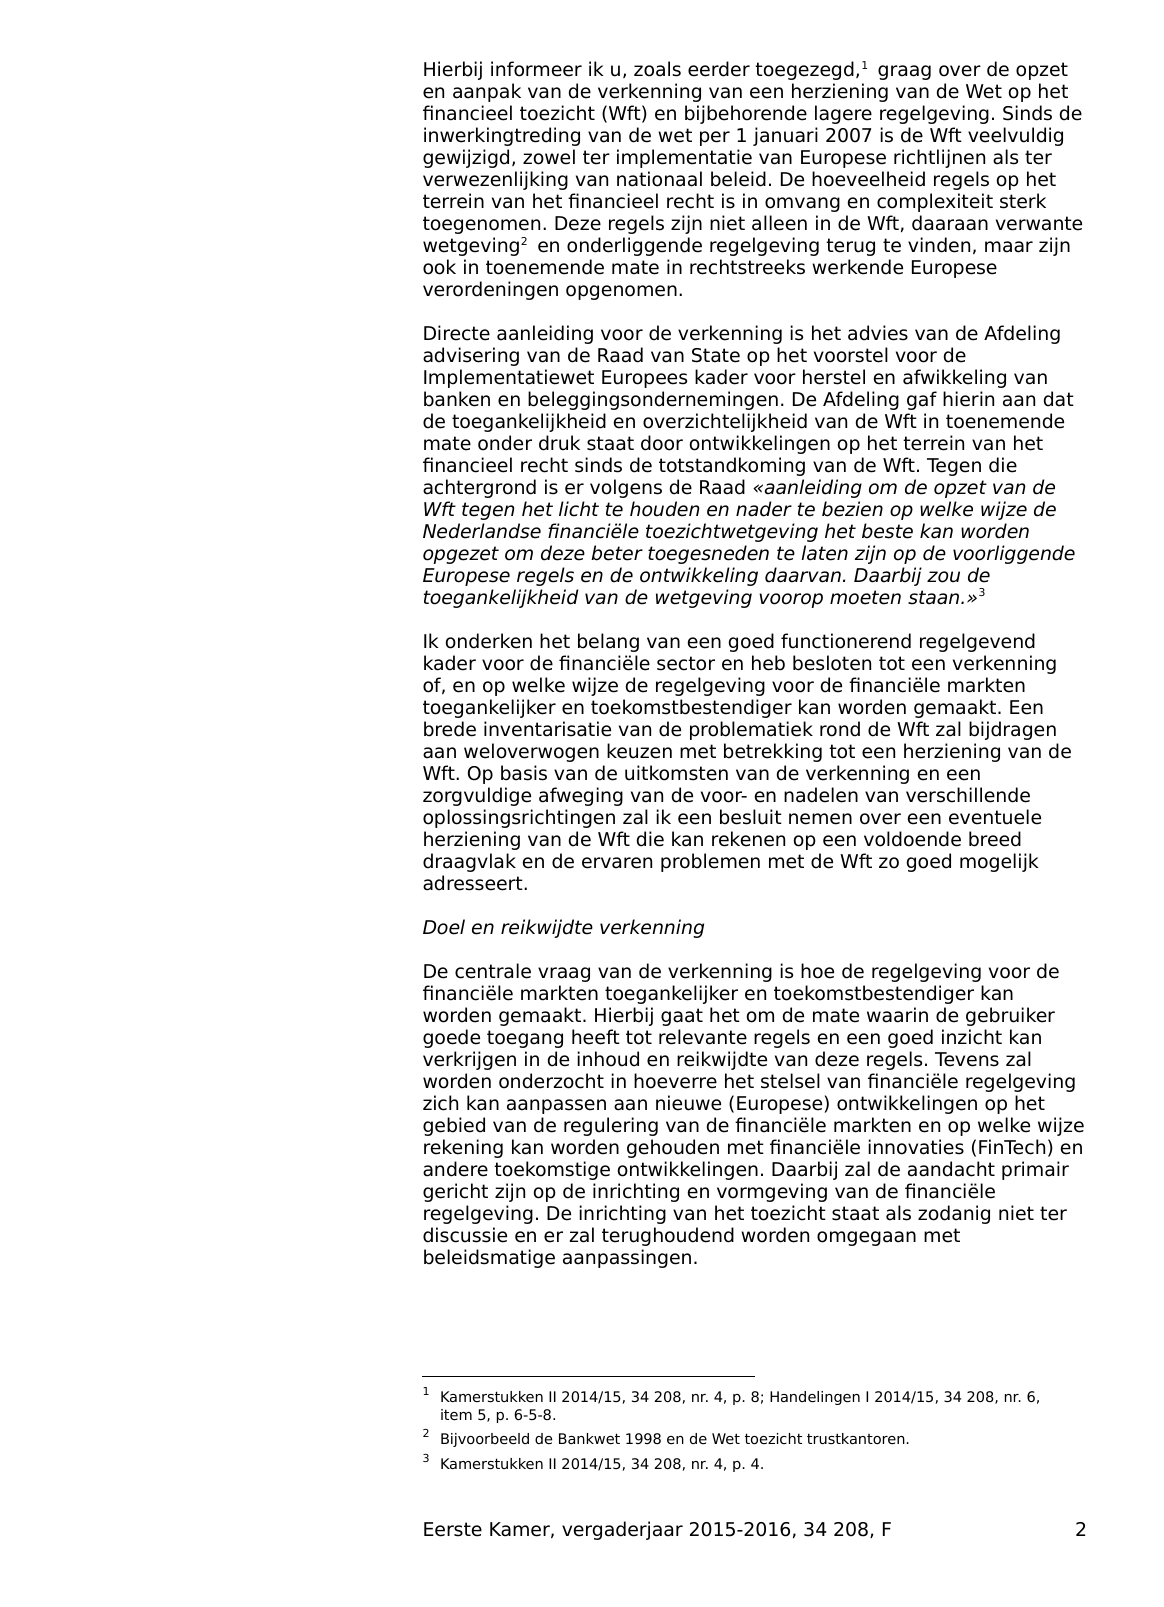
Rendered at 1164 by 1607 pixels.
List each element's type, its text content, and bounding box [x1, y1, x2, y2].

text Hierbij informeer ik u, zoals eerder toegezegd, graag over de opzet en aanpak van de verkenning van een herziening van de Wet op het financieel toezicht (Wft) en bijbehorende lagere regelgeving. Sinds de inwerkingtreding van de wet per 1 januari 2007 is de Wft veelvuldig gewijzigd, zowel ter implementatie van Europese richtlijnen als ter verwezenlijking van nationaal beleid. De hoeveelheid regels op het terrein van het financieel recht is in omvang en complexiteit sterk toegenomen. Deze regels zijn niet alleen in de Wft, daaraan verwante wetgeving en onderliggende regelgeving terug te vinden, maar zijn ook in toenemende mate in rechtstreeks werkende Europese verordeningen opgenomen. [422, 59, 1087, 301]
text Bijvoorbeeld de Bankwet 1998 en de Wet toezicht trustkantoren. [422, 1427, 1087, 1449]
subtitle Doel en reikwijdte verkenning [422, 917, 1087, 939]
text Directe aanleiding voor de verkenning is het advies van de Afdeling advisering van de Raad van State op het voorstel voor de Implementatiewet Europees kader voor herstel en afwikkeling van banken en beleggingsondernemingen. De Afdeling gaf hierin aan dat de toegankelijkheid en overzichtelijkheid van de Wft in toenemende mate onder druk staat door ontwikkelingen op het terrein van het financieel recht sinds de totstandkoming van de Wft. Tegen die achtergrond is er volgens de Raad «aanleiding om de opzet van de Wft tegen het licht te houden en nader te bezien op welke wijze de Nederlandse financiële toezichtwetgeving het beste kan worden opgezet om deze beter toegesneden te laten zijn op de voorliggende Europese regels en de ontwikkeling daarvan. Daarbij zou de toegankelijkheid van de wetgeving voorop moeten staan.» [422, 323, 1087, 609]
text Kamerstukken II 2014/15, 34 208, nr. 4, p. 8; Handelingen I 2014/15, 34 208, nr. 6, item 5, p. 6-5-8. [422, 1385, 1087, 1424]
text De centrale vraag van de verkenning is hoe de regelgeving voor de financiële markten toegankelijker en toekomstbestendiger kan worden gemaakt. Hierbij gaat het om de mate waarin de gebruiker goede toegang heeft tot relevante regels en een goed inzicht kan verkrijgen in de inhoud en reikwijdte van deze regels. Tevens zal worden onderzocht in hoeverre het stelsel van financiële regelgeving zich kan aanpassen aan nieuwe (Europese) ontwikkelingen op het gebied van de regulering van de financiële markten en op welke wijze rekening kan worden gehouden met financiële innovaties (FinTech) en andere toekomstige ontwikkelingen. Daarbij zal de aandacht primair gericht zijn op de inrichting en vormgeving van de financiële regelgeving. De inrichting van het toezicht staat als zodanig niet ter discussie en er zal terughoudend worden omgegaan met beleidsmatige aanpassingen. [422, 961, 1087, 1269]
text Kamerstukken II 2014/15, 34 208, nr. 4, p. 4. [422, 1452, 1087, 1474]
text Ik onderken het belang van een goed functionerend regelgevend kader voor de financiële sector en heb besloten tot een verkenning of, en op welke wijze de regelgeving voor de financiële markten toegankelijker en toekomstbestendiger kan worden gemaakt. Een brede inventarisatie van de problematiek rond de Wft zal bijdragen aan weloverwogen keuzen met betrekking tot een herziening van de Wft. Op basis van de uitkomsten van de verkenning en een zorgvuldige afweging van de voor- en nadelen van verschillende oplossingsrichtingen zal ik een besluit nemen over een eventuele herziening van de Wft die kan rekenen op een voldoende breed draagvlak en de ervaren problemen met de Wft zo goed mogelijk adresseert. [422, 631, 1087, 895]
